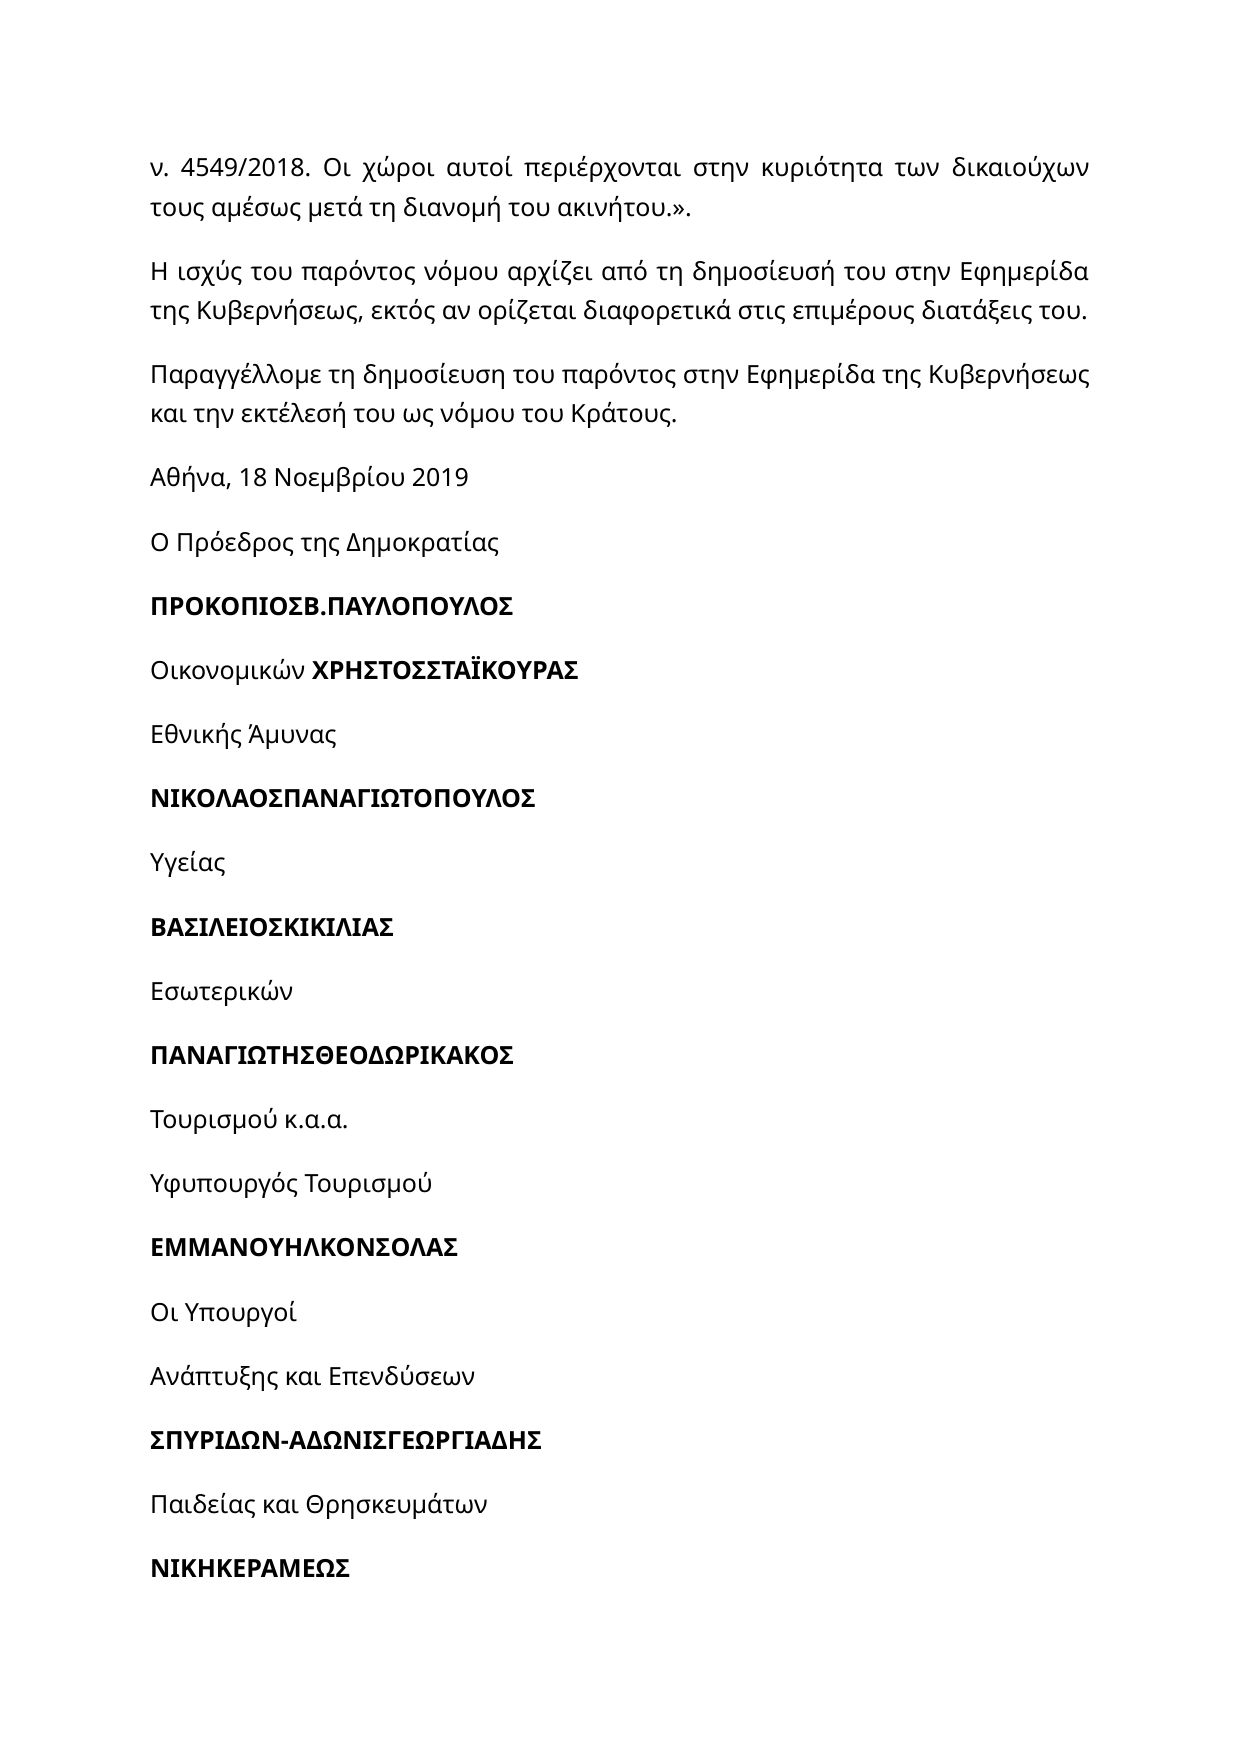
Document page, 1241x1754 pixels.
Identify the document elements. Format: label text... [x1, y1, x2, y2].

text ΠΡΟΚΟΠΙΟΣΒ.ΠΑΥΛΟΠΟΥΛΟΣ [150, 588, 1090, 622]
text ΝΙΚΟΛΑΟΣΠΑΝΑΓΙΩΤΟΠΟΥΛΟΣ [150, 781, 1090, 815]
text Υγείας [150, 845, 1090, 879]
text Υφυπουργός Τουρισμού [150, 1166, 1090, 1200]
text Οι Υπουργοί [150, 1294, 1090, 1328]
text Παιδείας και Θρησκευμάτων [150, 1487, 1090, 1521]
text Εσωτερικών [150, 973, 1090, 1007]
text Η ισχύς του παρόντος νόμου αρχίζει από τη δημοσίευσή του στην Εφημερίδα της Κυβερνήσεως, εκτός αν ορίζεται διαφορετικά στις επιμέρους διατάξεις του. [150, 253, 1090, 327]
text ν. 4549/2018. Οι χώροι αυτοί περιέρχονται στην κυριότητα των δικαιούχων τους αμέσως μετά τη διανομή του ακινήτου.». [150, 150, 1090, 223]
text ΕΜΜΑΝΟΥΗΛΚΟΝΣΟΛΑΣ [150, 1230, 1090, 1264]
text Τουρισμού κ.α.α. [150, 1102, 1090, 1136]
text Παραγγέλλομε τη δημοσίευση του παρόντος στην Εφημερίδα της Κυβερνήσεως και την εκτέλεσή του ως νόμου του Κράτους. [150, 357, 1090, 430]
text ΣΠΥΡΙΔΩΝ-ΑΔΩΝΙΣΓΕΩΡΓΙΑΔΗΣ [150, 1422, 1090, 1457]
text Ο Πρόεδρος της Δημοκρατίας [150, 524, 1090, 558]
text ΝΙΚΗΚΕΡΑΜΕΩΣ [150, 1551, 1090, 1585]
text ΒΑΣΙΛΕΙΟΣΚΙΚΙΛΙΑΣ [150, 909, 1090, 943]
text Ανάπτυξης και Επενδύσεων [150, 1358, 1090, 1392]
text Αθήνα, 18 Noεμβρίου 2019 [150, 460, 1090, 494]
text Οικονομικών XΡΗΣΤΟΣΣΤΑΪΚΟΥΡΑΣ [150, 652, 1090, 687]
text Εθνικής Άμυνας [150, 717, 1090, 751]
text ΠΑΝΑΓΙΩΤΗΣΘΕΟΔΩΡΙΚΑΚΟΣ [150, 1037, 1090, 1072]
